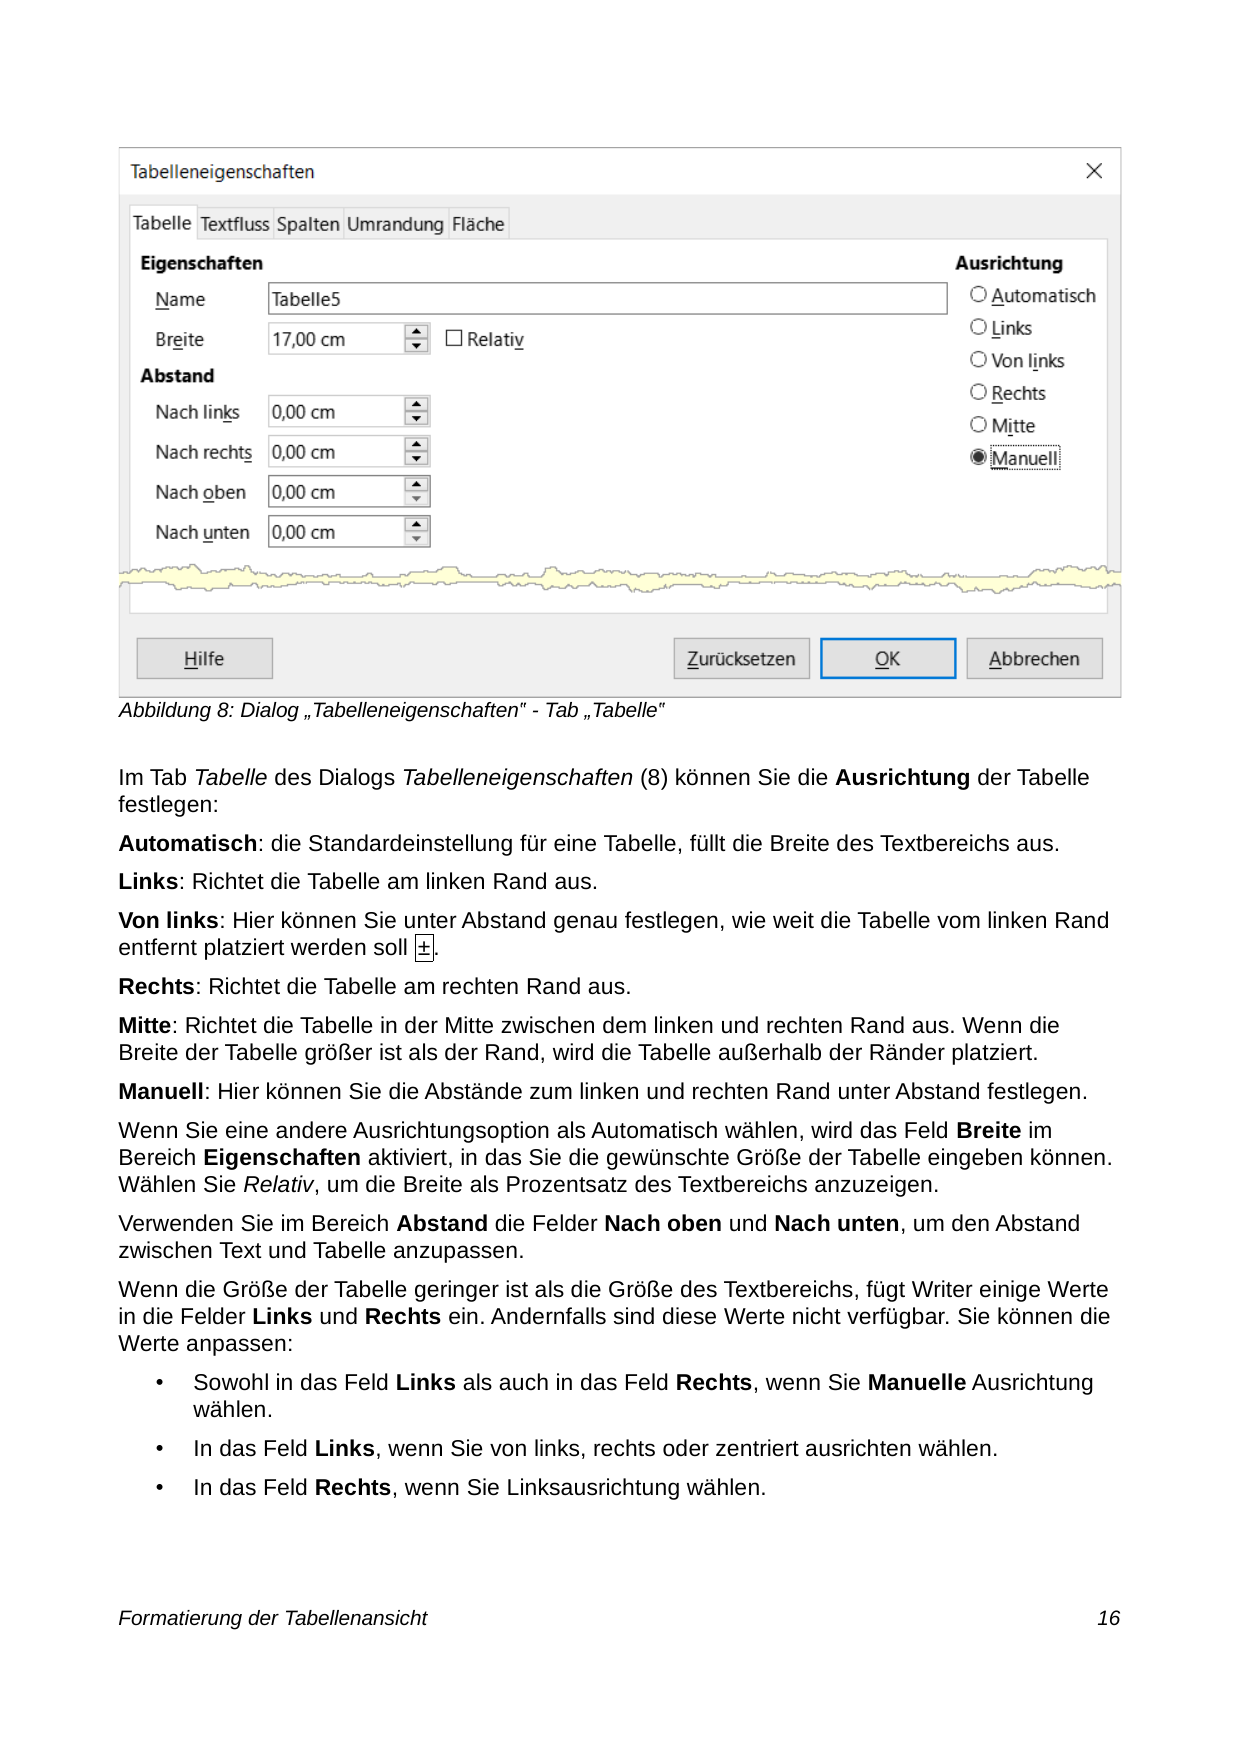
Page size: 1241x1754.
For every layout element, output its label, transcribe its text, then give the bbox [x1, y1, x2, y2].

text Abbildung 8: Dialog „Tabelleneigenschaften‟ - Tab „Tabelle‟ [119, 698, 1121, 722]
text Wenn die Größe der Tabelle geringer ist als die Größe des Textbereichs, fügt Writer einige Werte in die Felder Links und Rechts ein. Andernfalls sind diese Werte nicht verfügbar. Sie können die Werte anpassen: [118, 1275, 1122, 1357]
list Sowohl in das Feld Links als auch in das Feld Rechts, wenn Sie Manuelle Ausrichtung wählen. [156, 1368, 1122, 1422]
text Links: Richtet die Tabelle am linken Rand aus. [118, 868, 1122, 895]
text Mitte: Richtet die Tabelle in der Mitte zwischen dem linken und rechten Rand aus. Wenn die Breite der Tabelle größer ist als der Rand, wird die Tabelle außerhalb der Ränder platziert. [118, 1012, 1122, 1066]
text Rechts: Richtet die Tabelle am rechten Rand aus. [118, 973, 1122, 1000]
text Manuell: Hier können Sie die Abstände zum linken und rechten Rand unter Abstand festlegen. [118, 1077, 1122, 1104]
picture [118, 147, 1122, 698]
list In das Feld Rechts, wenn Sie Linksausrichtung wählen. [156, 1473, 1122, 1500]
text Wenn Sie eine andere Ausrichtungsoption als Automatisch wählen, wird das Feld Breite im Bereich Eigenschaften aktiviert, in das Sie die gewünschte Größe der Tabelle eingeben können. Wählen Sie Relativ, um die Breite als Prozentsatz des Textbereichs anzuzeigen. [118, 1116, 1122, 1198]
text Von links: Hier können Sie unter Abstand genau festlegen, wie weit die Tabelle vom linken Rand entfernt platziert werden soll ±. [118, 907, 1122, 961]
text Verwenden Sie im Bereich Abstand die Felder Nach oben und Nach unten, um den Abstand zwischen Text und Tabelle anzupassen. [118, 1209, 1122, 1263]
text Automatisch: die Standardeinstellung für eine Tabelle, füllt die Breite des Textbereichs aus. [118, 829, 1122, 856]
list In das Feld Links, wenn Sie von links, rechts oder zentriert ausrichten wählen. [156, 1434, 1122, 1461]
text Im Tab Tabelle des Dialogs Tabelleneigenschaften (Abbildung 8) können Sie die Ausrichtung der Tabelle festlegen: [118, 763, 1122, 817]
